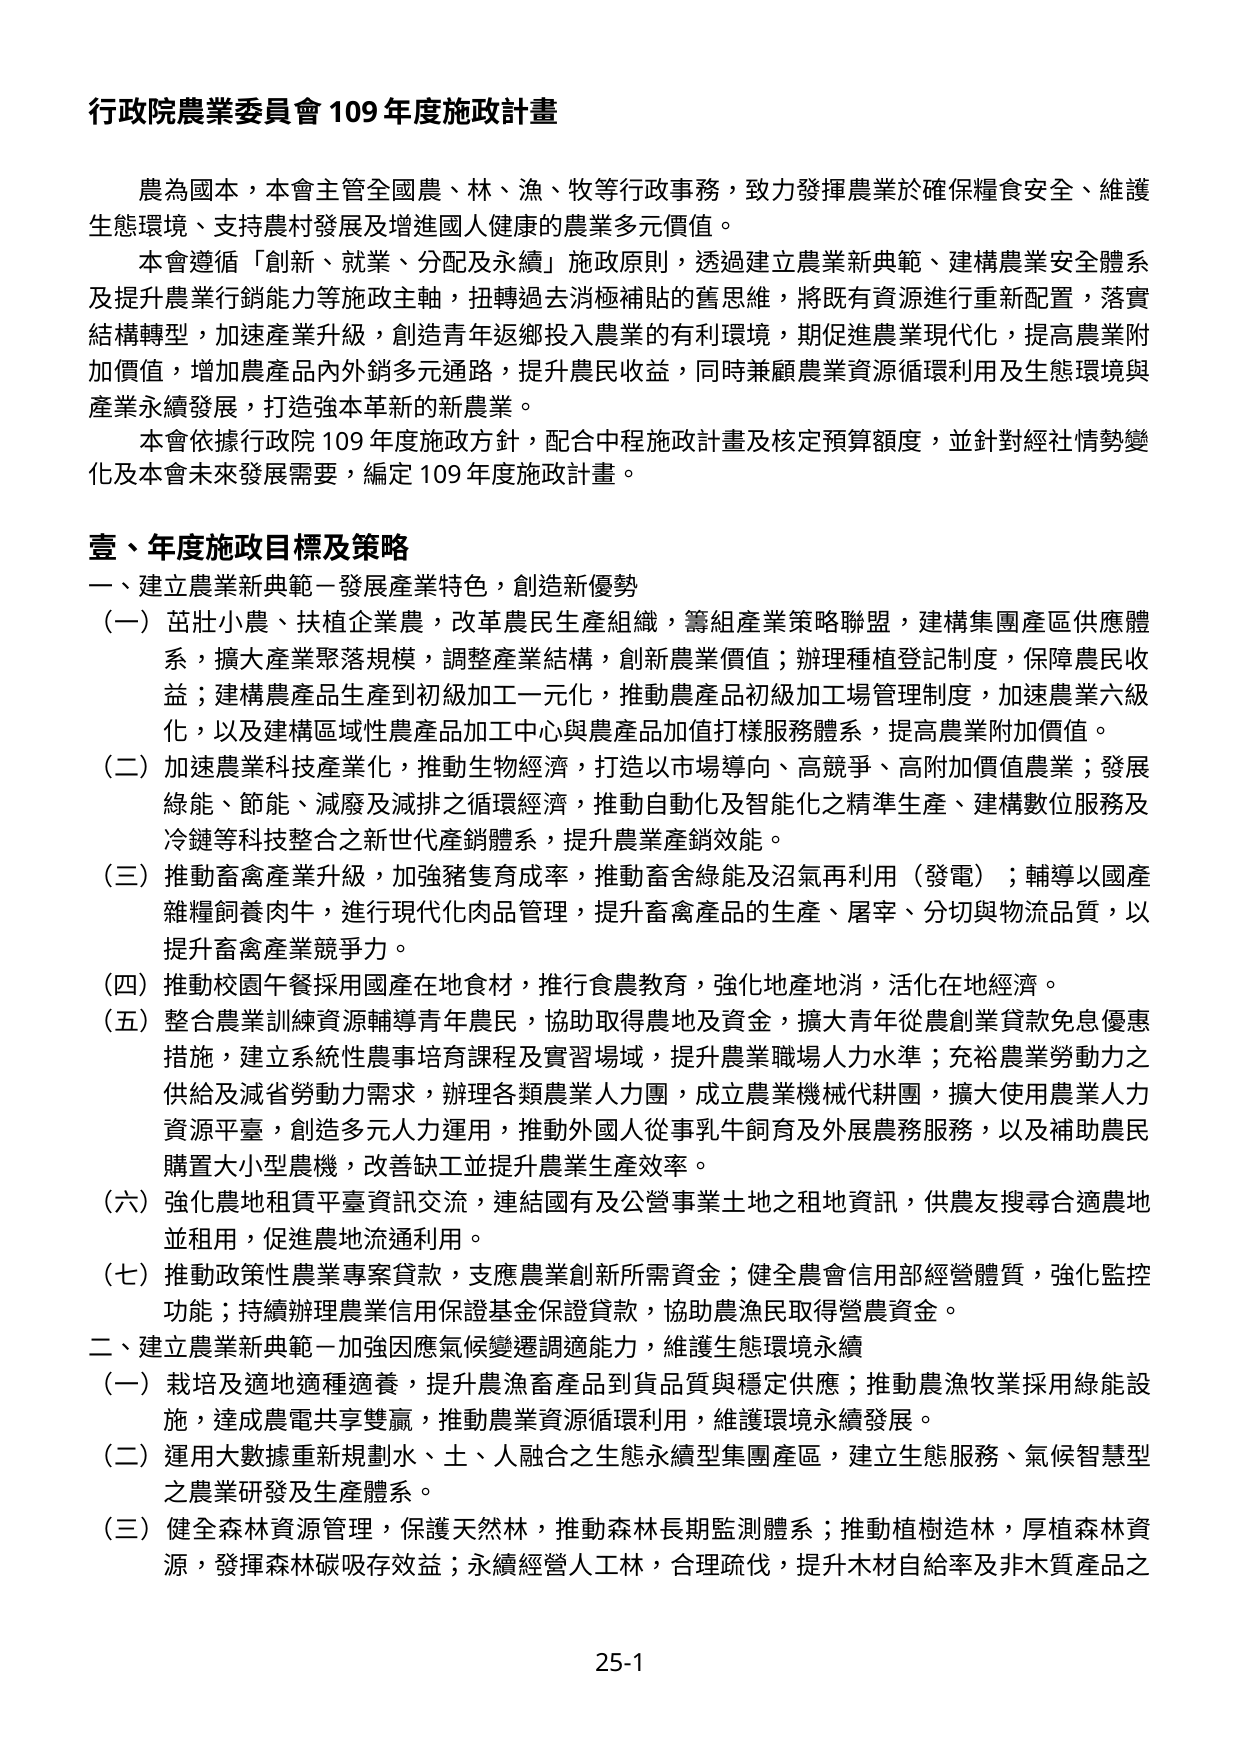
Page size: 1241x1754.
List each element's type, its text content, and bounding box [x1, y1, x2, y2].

text （二）加速農業科技產業化，推動生物經濟，打造以市場導向、高競爭、高附加價值農業；發展綠能、節能、減廢及減排之循環經濟，推動自動化及智能化之精準生產、建構數位服務及冷鏈等科技整合之新世代產銷體系，提升農業產銷效能。 [89, 748, 1152, 857]
text （五）整合農業訓練資源輔導青年農民，協助取得農地及資金，擴大青年從農創業貸款免息優惠措施，建立系統性農事培育課程及實習場域，提升農業職場人力水準；充裕農業勞動力之供給及減省勞動力需求，辦理各類農業人力團，成立農業機械代耕團，擴大使用農業人力資源平臺，創造多元人力運用，推動外國人從事乳牛飼育及外展農務服務，以及補助農民購置大小型農機，改善缺工並提升農業生產效率。 [89, 1002, 1152, 1183]
text 農為國本，本會主管全國農、林、漁、牧等行政事務，致力發揮農業於確保糧食安全、維護生態環境、支持農村發展及增進國人健康的農業多元價值。 [89, 170, 1152, 243]
text 本會遵循「創新、就業、分配及永續」施政原則，透過建立農業新典範、建構農業安全體系及提升農業行銷能力等施政主軸，扭轉過去消極補貼的舊思維，將既有資源進行重新配置，落實結構轉型，加速產業升級，創造青年返鄉投入農業的有利環境，期促進農業現代化，提高農業附加價值，增加農產品內外銷多元通路，提升農民收益，同時兼顧農業資源循環利用及生態環境與產業永續發展，打造強本革新的新農業。 [89, 243, 1152, 424]
text （四）推動校園午餐採用國產在地食材，推行食農教育，強化地產地消，活化在地經濟。 [89, 965, 1152, 1002]
text （三）健全森林資源管理，保護天然林，推動森林長期監測體系；推動植樹造林，厚植森林資源，發揮森林碳吸存效益；永續經營人工林，合理疏伐，提升木材自給率及非木質產品之 [89, 1509, 1152, 1582]
text （六）強化農地租賃平臺資訊交流，連結國有及公營事業土地之租地資訊，供農友搜尋合適農地並租用，促進農地流通利用。 [89, 1183, 1152, 1255]
text 壹、年度施政目標及策略 [89, 525, 1152, 567]
text 二、建立農業新典範－加強因應氣候變遷調適能力，維護生態環境永續 [89, 1328, 1152, 1364]
text 一、建立農業新典範－發展產業特色，創造新優勢 [89, 567, 1152, 603]
text （七）推動政策性農業專案貸款，支應農業創新所需資金；健全農會信用部經營體質，強化監控功能；持續辦理農業信用保證基金保證貸款，協助農漁民取得營農資金。 [89, 1255, 1152, 1328]
text （一）栽培及適地適種適養，提升農漁畜產品到貨品質與穩定供應；推動農漁牧業採用綠能設施，達成農電共享雙贏，推動農業資源循環利用，維護環境永續發展。 [89, 1364, 1152, 1437]
text （一）茁壯小農、扶植企業農，改革農民生產組織，籌組產業策略聯盟，建構集團產區供應體系，擴大產業聚落規模，調整產業結構，創新農業價值；辦理種植登記制度，保障農民收益；建構農產品生產到初級加工一元化，推動農產品初級加工場管理制度，加速農業六級化，以及建構區域性農產品加工中心與農產品加值打樣服務體系，提高農業附加價值。 [89, 603, 1152, 748]
text （三）推動畜禽產業升級，加強豬隻育成率，推動畜舍綠能及沼氣再利用（發電）；輔導以國產雜糧飼養肉牛，進行現代化肉品管理，提升畜禽產品的生產、屠宰、分切與物流品質，以提升畜禽產業競爭力。 [89, 857, 1152, 965]
text （二）運用大數據重新規劃水、土、人融合之生態永續型集團產區，建立生態服務、氣候智慧型之農業研發及生產體系。 [89, 1437, 1152, 1509]
text 本會依據行政院109年度施政方針，配合中程施政計畫及核定預算額度，並針對經社情勢變化及本會未來發展需要，編定109年度施政計畫。 [89, 424, 1152, 491]
text 行政院農業委員會109年度施政計畫 [89, 89, 1152, 131]
